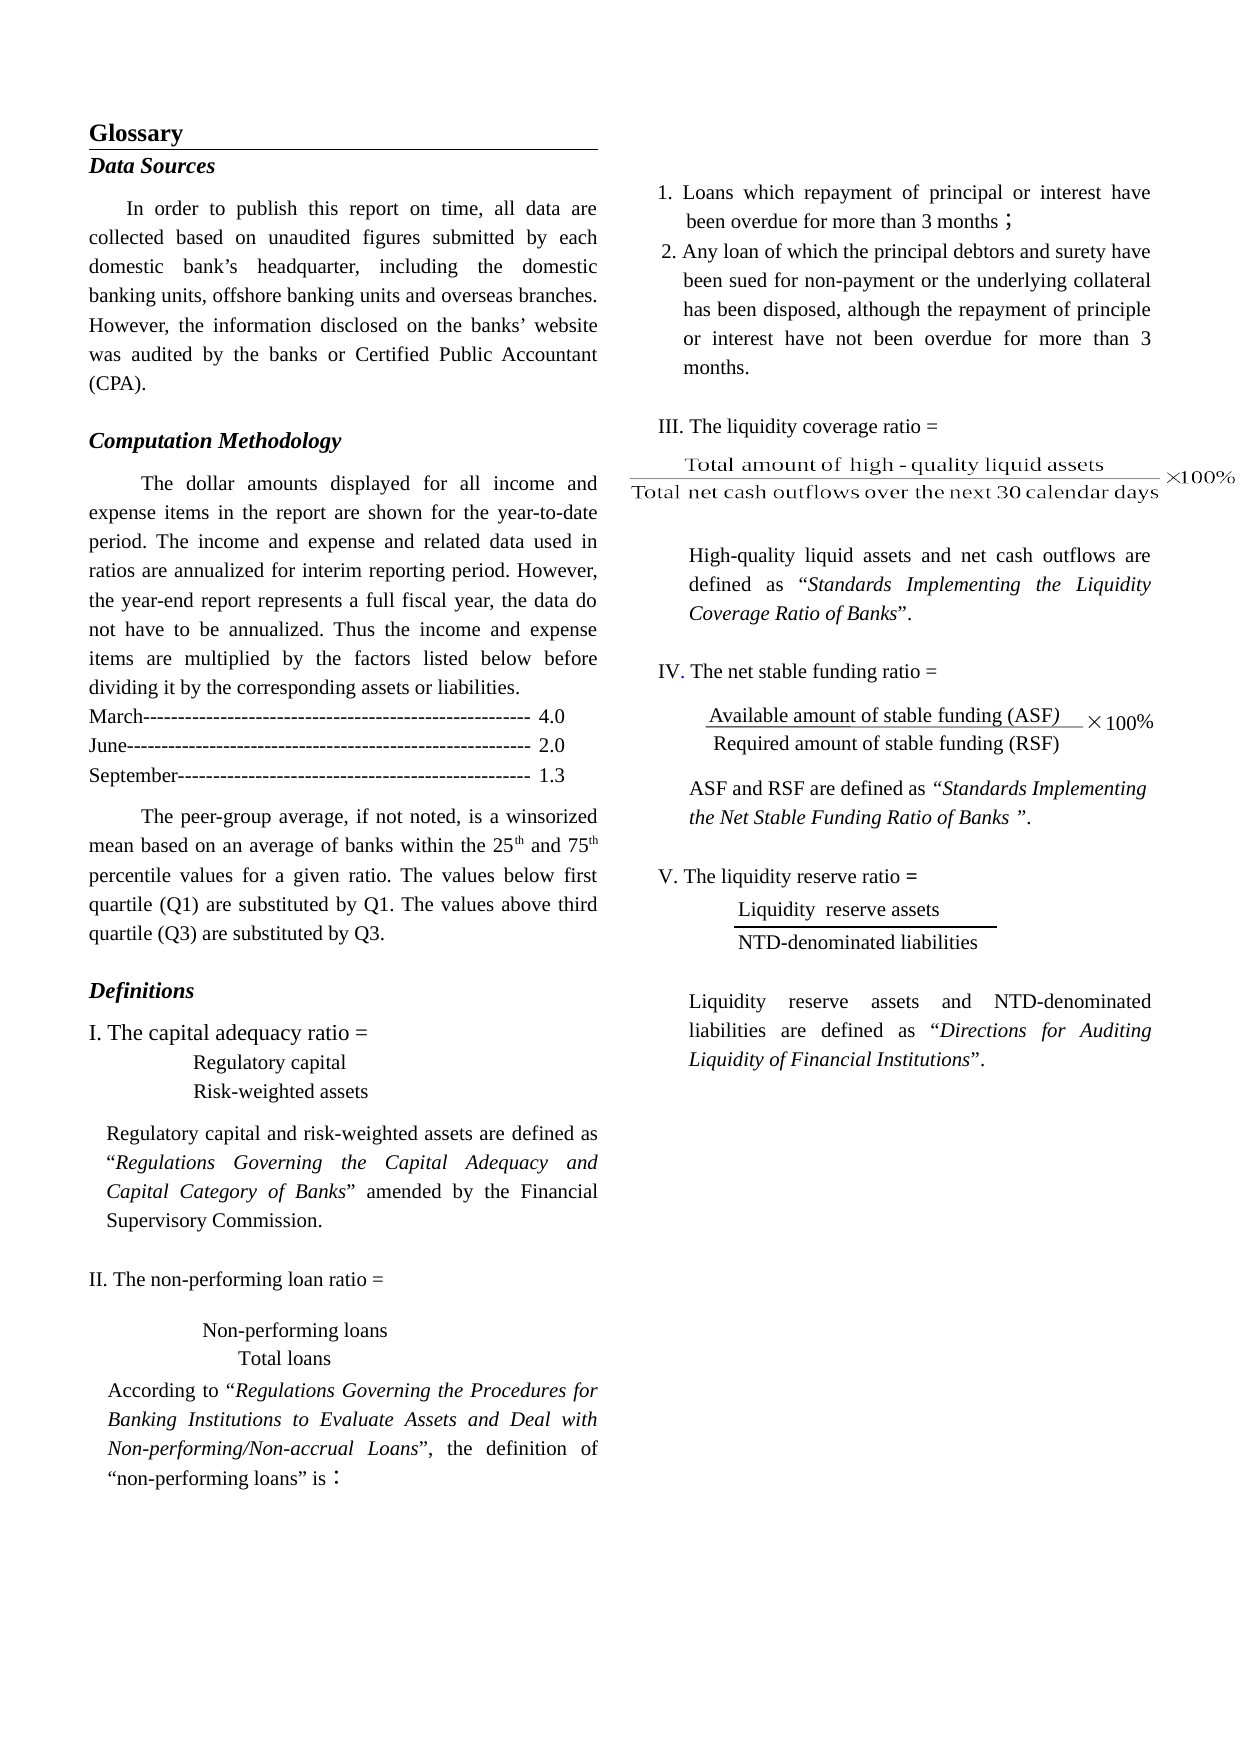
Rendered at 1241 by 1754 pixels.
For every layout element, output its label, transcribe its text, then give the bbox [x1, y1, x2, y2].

subtitle Computation Methodology [89, 425, 598, 454]
text Risk-weighted assets [131, 1075, 595, 1104]
text ASF and RSF are defined as “Standards Implementing the Net Stable Funding Ratio of Banks ”. [689, 772, 1152, 831]
text June 2.0 [89, 729, 598, 759]
text Total loans [140, 1344, 429, 1367]
text High-quality liquid assets and net cash outflows are defined as “Standards Implementing the Liquidity Coverage Ratio of Banks”. [689, 539, 1152, 626]
subtitle Glossary [89, 118, 598, 149]
text According to “Regulations Governing the Procedures for Banking Institutions to Evaluate Assets and Deal with Non-performing/Non-accrual Loans”, the definition of “non-performing loans” is： [107, 1374, 598, 1491]
subtitle I. The capital adequacy ratio = [89, 1017, 598, 1046]
text Liquidity reserve assets and NTD-denominated liabilities are defined as “Directions for Auditing Liquidity of Financial Institutions”. [689, 985, 1152, 1072]
text III. The liquidity coverage ratio = [658, 410, 1152, 439]
text In order to publish this report on time, all data are collected based on unaudited figures submitted by each domestic bank’s headquarter, including the domestic banking units, offshore banking units and overseas branches. However, the information disclosed on the banks’ website was audited by the banks or Certified Public Accountant (CPA). [89, 192, 598, 396]
text Non-performing loans [140, 1311, 429, 1344]
text The peer-group average, if not noted, is a winsorized mean based on an average of banks within the 25th and 75th percentile values for a given ratio. The values below first quartile (Q1) are substituted by Q1. The values above third quartile (Q3) are substituted by Q3. [89, 800, 598, 946]
subtitle Data Sources [89, 150, 598, 179]
subtitle II. The non-performing loan ratio = [89, 1263, 598, 1292]
text September 1.3 [89, 759, 598, 788]
text March 4.0 [89, 700, 598, 729]
text The dollar amounts displayed for all income and expense items in the report are shown for the year-to-date period. The income and expense and related data used in ratios are annualized for interim reporting period. However, the year-end report represents a full fiscal year, the data do not have to be annualized. Thus the income and expense items are multiplied by the factors listed below before dividing it by the corresponding assets or liabilities. [89, 467, 598, 700]
text 1. Loans which repayment of principal or interest have been overdue for more than 3 months； [657, 176, 1152, 235]
subtitle Definitions [89, 975, 598, 1004]
text IV. The net stable funding ratio = [658, 656, 1152, 685]
text Regulatory capital and risk-weighted assets are defined as “Regulations Governing the Capital Adequacy and Capital Category of Banks” amended by the Financial Supervisory Commission. [106, 1117, 598, 1234]
subtitle Regulatory capital [89, 1046, 598, 1075]
text 2. Any loan of which the principal debtors and surety have been sued for non-payment or the underlying collateral has been disposed, although the repayment of principle or interest have not been overdue for more than 3 months. [661, 235, 1152, 381]
text V. The liquidity reserve ratio = [658, 860, 1152, 889]
